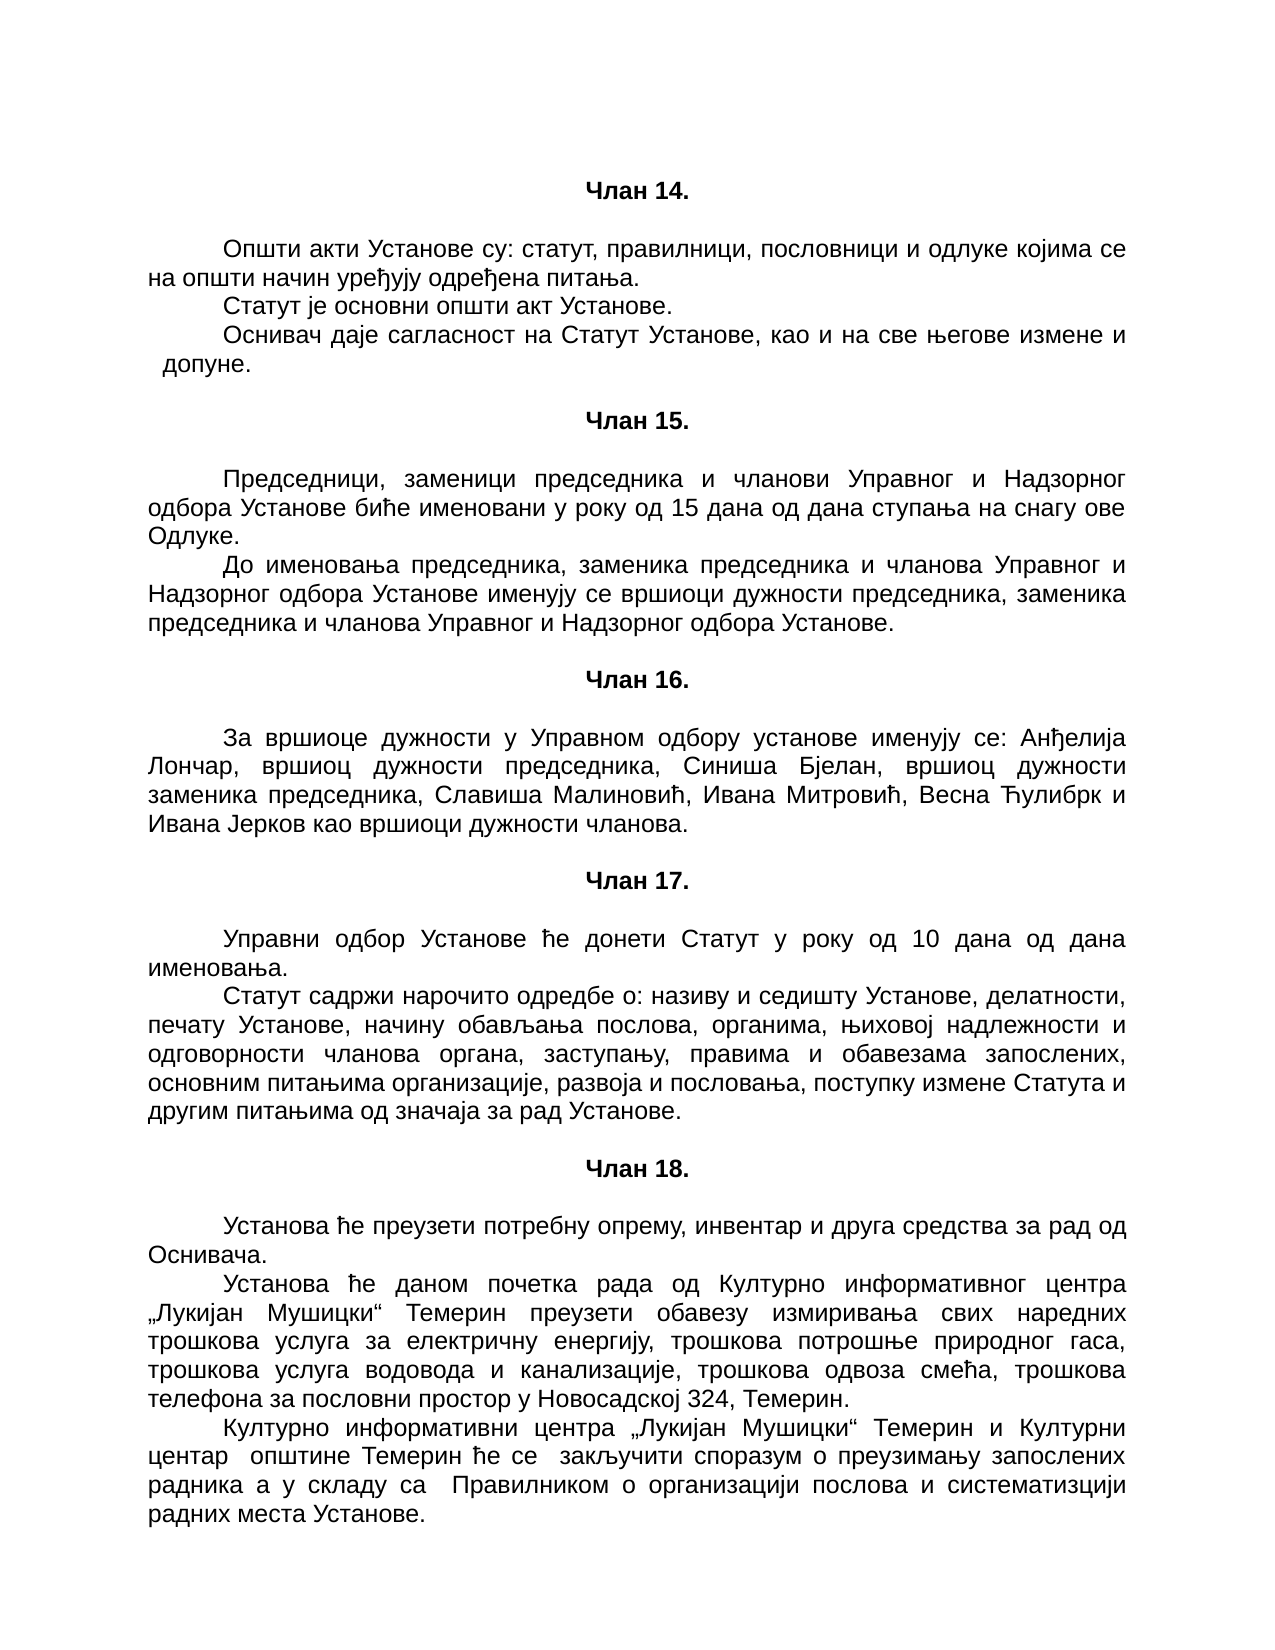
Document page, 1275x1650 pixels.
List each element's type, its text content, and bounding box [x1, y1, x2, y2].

text Члан 18. [148, 1154, 1127, 1183]
text Статут садржи нарочито одредбе о: називу и седишту Установе, делатности, печату Установе, начину обављања послова, органима, њиховој надлежности и одговорности чланова opгaнa, заступању, правима и обавезама запослених, основним питањима организације, развоја и пословања, поступку измене Статута и другим питањима од значаја за рад Установе. [148, 981, 1127, 1125]
text Статут је основни општи акт Установе. [148, 291, 1127, 320]
text Установа ће даном почетка рада од Културно информативног центра „Лукијан Мушицки“ Темерин преузети обавезу измиривања свих наредних трошкова услуга за електричну енергију, трошкова потрошње природног гаса, трошкова услуга водовода и канализације, трошкова одвоза смећа, трошкова телефона за пословни простор у Новосадској 324, Темерин. [148, 1269, 1127, 1413]
text Општи акти Установе су: статут, правилници, пословници и одлуке којима се на општи начин уређују одређена питања. [148, 234, 1127, 291]
text Оснивач даје сагласност на Статут Установе, као и на све његове измене и допуне. [162, 320, 1127, 378]
text До именовања председника, заменика председника и чланова Управног и Надзорног одбора Установе именују се вршиоци дужности председника, заменика председника и чланова Управног и Надзорног одбора Установе. [148, 550, 1127, 636]
text Члан 16. [148, 665, 1127, 694]
text За вршиоце дужности у Управном одбору установе именују се: Анђелија Лончар, вршиоц дужности председника, Синиша Бјелан, вршиоц дужности заменика председника, Славиша Малиновић, Ивана Митровић, Весна Ћулибрк и Ивана Јерков као вршиоци дужности чланова. [148, 723, 1127, 838]
text Управни одбор Установе ће донети Статут у року од 10 дана од дана именовања. [148, 924, 1127, 981]
text Установа ћe преузети потребну опрему, инвентар и друга средства за рад од Оснивача. [148, 1211, 1127, 1269]
text Члан 17. [148, 866, 1127, 895]
text Члан 14. [148, 176, 1127, 205]
text Члан 15. [148, 406, 1127, 435]
text Председници, заменици председника и чланови Управног и Надзорног одбора Установе биће именовани у року од 15 дана од дана ступања на снагу ове Одлуке. [148, 464, 1127, 550]
text Културно информативни центра „Лукијан Мушицки“ Темерин и Културни центар општине Темерин ће се закључити споразум о преузимању запослених радника а у складу са Правилником о организацији послова и систематизцији радних места Установе. [148, 1413, 1127, 1528]
